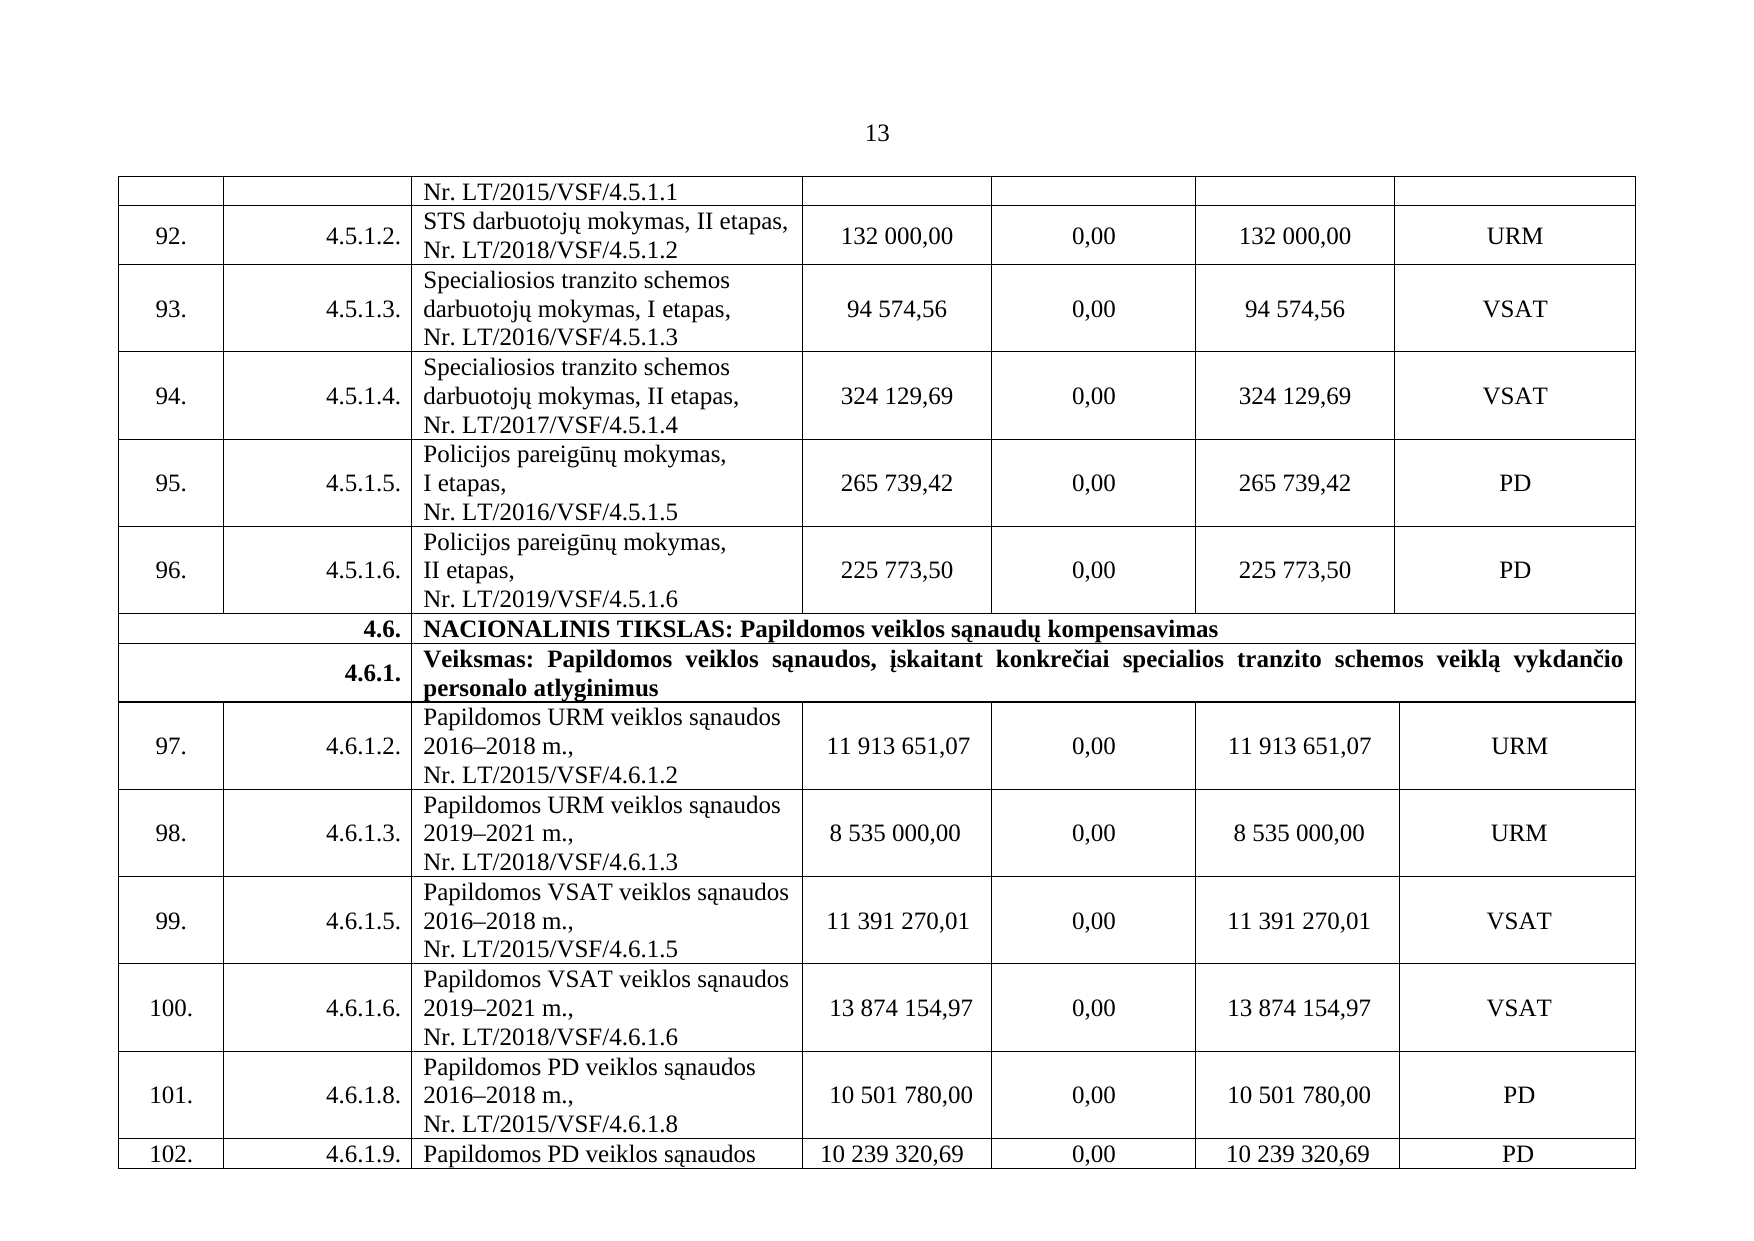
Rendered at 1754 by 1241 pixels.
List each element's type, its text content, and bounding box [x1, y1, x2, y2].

table_cell 324 129,69 [803, 352, 991, 438]
table_cell 132 000,00 [803, 206, 991, 264]
table_cell Papildomos URM veiklos sąnaudos 2016–2018 m., Nr. LT/2015/VSF/4.6.1.2 [412, 703, 802, 789]
table_cell 100. [119, 964, 223, 1051]
table_cell 0,00 [992, 527, 1195, 613]
table_cell 8 535 000,00 [1196, 790, 1399, 876]
table_cell PD [1395, 440, 1635, 526]
table_cell 0,00 [992, 265, 1195, 351]
table_cell URM [1400, 790, 1635, 876]
table_cell 4.6.1.9. [224, 1139, 411, 1168]
table_cell 0,00 [992, 790, 1195, 876]
table_cell 92. [119, 206, 223, 264]
table_cell [119, 177, 223, 205]
table_cell STS darbuotojų mokymas, II etapas, Nr. LT/2018/VSF/4.5.1.2 [412, 206, 802, 264]
table_cell URM [1395, 206, 1635, 264]
table_cell NACIONALINIS TIKSLAS: Papildomos veiklos sąnaudų kompensavimas [412, 614, 1635, 643]
table_cell 225 773,50 [803, 527, 991, 613]
table_cell 10 239 320,69 [1196, 1139, 1399, 1168]
table_cell Policijos pareigūnų mokymas, I etapas, Nr. LT/2016/VSF/4.5.1.5 [412, 440, 802, 526]
table_cell 8 535 000,00 [803, 790, 991, 876]
table_cell [803, 177, 991, 205]
table_cell 94. [119, 352, 223, 438]
table_cell Papildomos VSAT veiklos sąnaudos 2019–2021 m., Nr. LT/2018/VSF/4.6.1.6 [412, 964, 802, 1051]
table_cell 0,00 [992, 440, 1195, 526]
table_cell VSAT [1400, 964, 1635, 1051]
table_cell PD [1395, 527, 1635, 613]
table_cell 98. [119, 790, 223, 876]
table_cell PD [1400, 1139, 1635, 1168]
table_cell 10 239 320,69 [803, 1139, 991, 1168]
table_cell Veiksmas: Papildomos veiklos sąnaudos, įskaitant konkrečiai specialios tranzito schemos veiklą vykdančio personalo atlyginimus [412, 644, 1635, 701]
table_cell 225 773,50 [1196, 527, 1394, 613]
table_cell Papildomos PD veiklos sąnaudos 2016–2018 m., Nr. LT/2015/VSF/4.6.1.8 [412, 1052, 802, 1138]
table_cell [992, 177, 1195, 205]
table_cell 4.6.1.5. [224, 877, 411, 963]
table_cell [1196, 177, 1394, 205]
table_cell Papildomos VSAT veiklos sąnaudos 2016–2018 m., Nr. LT/2015/VSF/4.6.1.5 [412, 877, 802, 963]
table_cell 4.5.1.5. [224, 440, 411, 526]
table_cell 4.5.1.6. [224, 527, 411, 613]
table_cell Specialiosios tranzito schemos darbuotojų mokymas, I etapas, Nr. LT/2016/VSF/4.5.1.3 [412, 265, 802, 351]
table_cell 0,00 [992, 352, 1195, 438]
table_cell 4.6.1.3. [224, 790, 411, 876]
table_cell 94 574,56 [1196, 265, 1394, 351]
table_cell 11 913 651,07 [1196, 703, 1399, 789]
table_cell URM [1400, 703, 1635, 789]
table_cell Policijos pareigūnų mokymas, II etapas, Nr. LT/2019/VSF/4.5.1.6 [412, 527, 802, 613]
table_cell 13 874 154,97 [1196, 964, 1399, 1051]
table_cell 0,00 [992, 877, 1195, 963]
table_cell 10 501 780,00 [803, 1052, 991, 1138]
table_cell 0,00 [992, 964, 1195, 1051]
table_cell VSAT [1395, 352, 1635, 438]
table_cell 324 129,69 [1196, 352, 1394, 438]
table_cell 11 913 651,07 [803, 703, 991, 789]
table_cell 4.6.1.2. [224, 703, 411, 789]
table_cell Papildomos URM veiklos sąnaudos 2019–2021 m., Nr. LT/2018/VSF/4.6.1.3 [412, 790, 802, 876]
table_cell 13 874 154,97 [803, 964, 991, 1051]
table_cell 0,00 [992, 703, 1195, 789]
table_cell 4.5.1.3. [224, 265, 411, 351]
table_cell 0,00 [992, 1139, 1195, 1168]
table_cell 96. [119, 527, 223, 613]
table_cell 93. [119, 265, 223, 351]
table_cell 97. [119, 703, 223, 789]
table_cell 99. [119, 877, 223, 963]
table_cell 4.6.1.8. [224, 1052, 411, 1138]
table_cell 4.5.1.4. [224, 352, 411, 438]
table_cell 94 574,56 [803, 265, 991, 351]
table_cell 265 739,42 [1196, 440, 1394, 526]
table_cell 11 391 270,01 [1196, 877, 1399, 963]
table_cell 95. [119, 440, 223, 526]
table_cell 0,00 [992, 1052, 1195, 1138]
table_cell PD [1400, 1052, 1635, 1138]
table_cell [224, 177, 411, 205]
table_cell [1395, 177, 1635, 205]
table_cell 101. [119, 1052, 223, 1138]
table_cell VSAT [1400, 877, 1635, 963]
table_cell 0,00 [992, 206, 1195, 264]
table_cell Papildomos PD veiklos sąnaudos [412, 1139, 802, 1168]
table_cell Specialiosios tranzito schemos darbuotojų mokymas, II etapas, Nr. LT/2017/VSF/4.5.1.4 [412, 352, 802, 438]
table_cell 4.6.1. [119, 644, 411, 701]
table_cell 4.5.1.2. [224, 206, 411, 264]
table_cell 265 739,42 [803, 440, 991, 526]
table_cell 4.6. [119, 614, 411, 643]
table_cell Nr. LT/2015/VSF/4.5.1.1 [412, 177, 802, 205]
table_cell VSAT [1395, 265, 1635, 351]
table_cell 4.6.1.6. [224, 964, 411, 1051]
table_cell 132 000,00 [1196, 206, 1394, 264]
table_cell 11 391 270,01 [803, 877, 991, 963]
table_cell 102. [119, 1139, 223, 1168]
table_cell 10 501 780,00 [1196, 1052, 1399, 1138]
